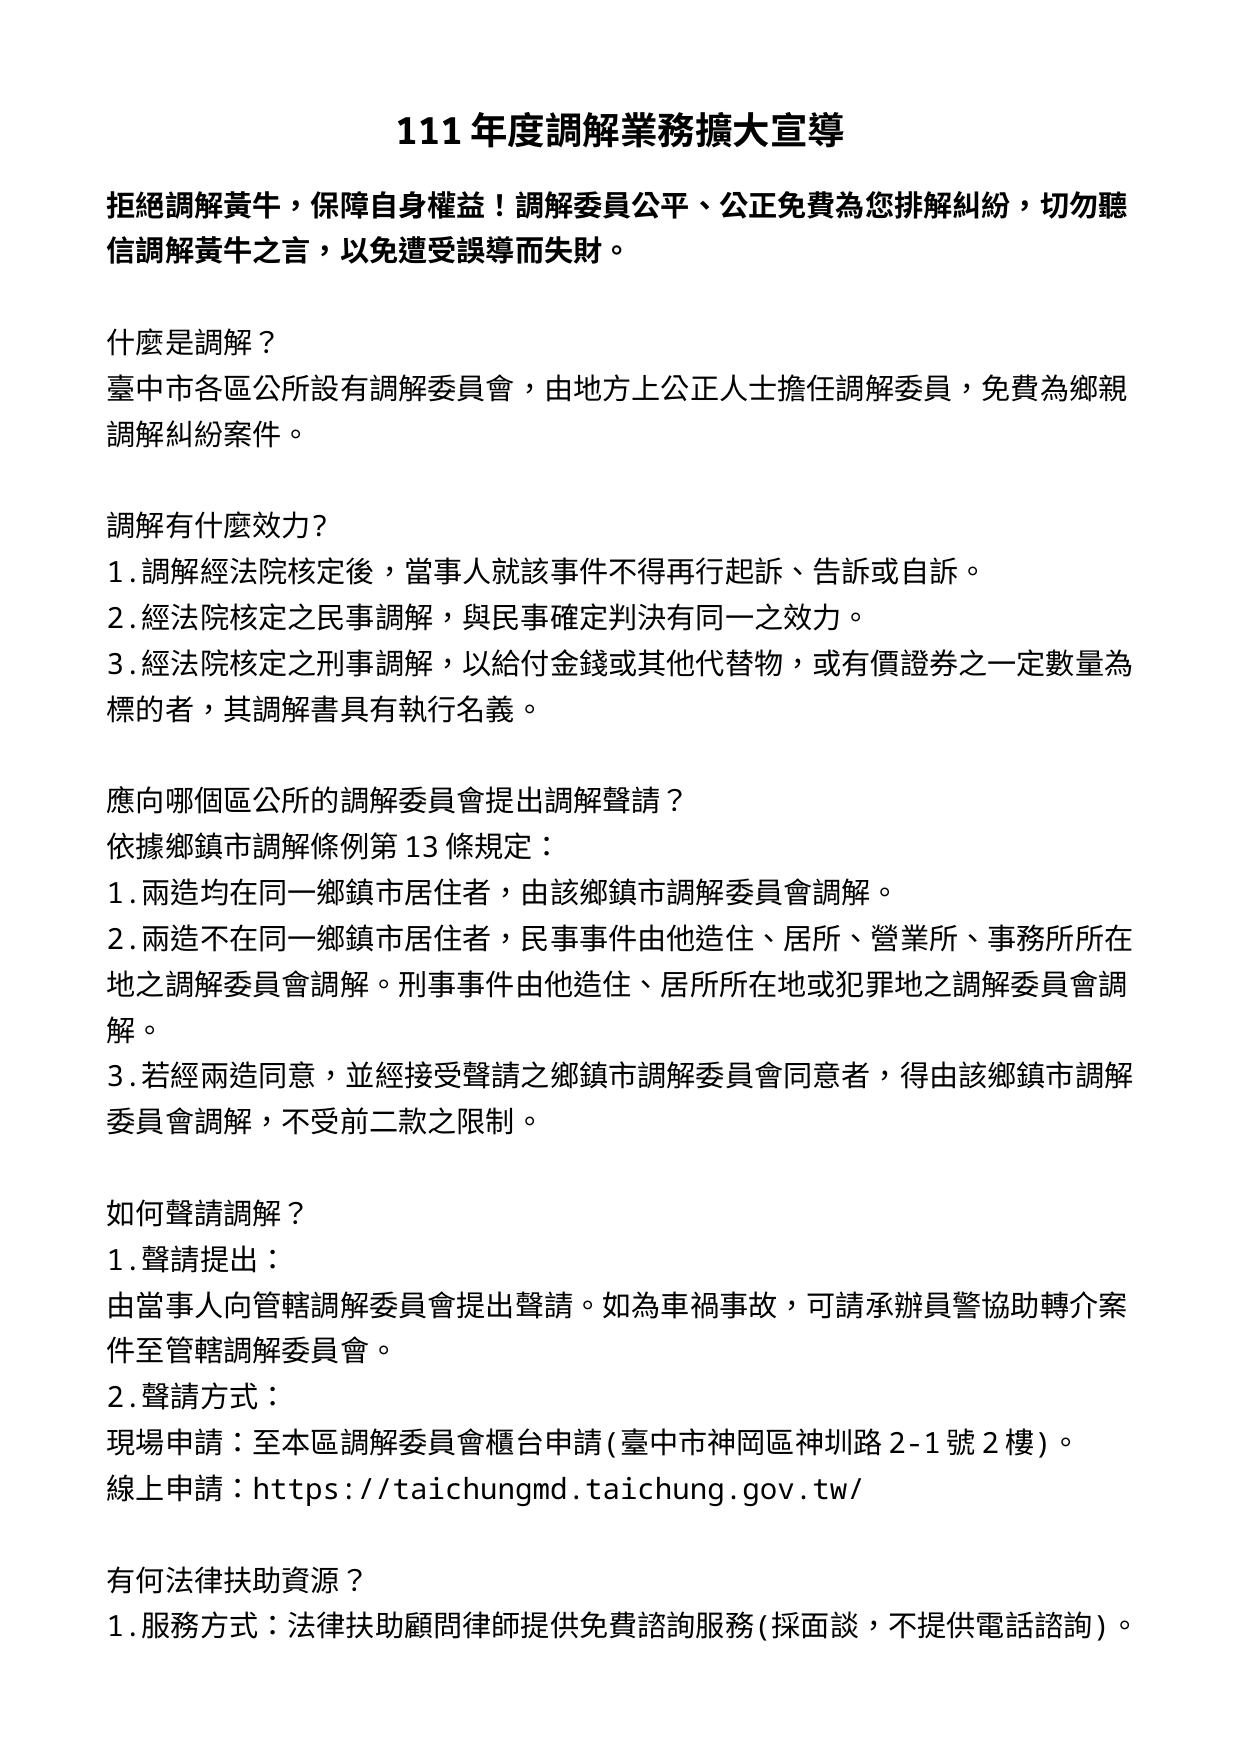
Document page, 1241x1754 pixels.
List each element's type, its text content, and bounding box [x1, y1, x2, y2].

text 1.兩造均在同一鄉鎮市居住者，由該鄉鎮市調解委員會調解。 [106, 867, 1134, 913]
text 2.聲請方式： [106, 1371, 1134, 1417]
text 3.若經兩造同意，並經接受聲請之鄉鎮市調解委員會同意者，得由該鄉鎮市調解委員會調解，不受前二款之限制。 [106, 1050, 1134, 1142]
text 依據鄉鎮市調解條例第13條規定： [106, 821, 1134, 867]
text 應向哪個區公所的調解委員會提出調解聲請？ [106, 775, 1134, 821]
text 由當事人向管轄調解委員會提出聲請。如為車禍事故，可請承辦員警協助轉介案件至管轄調解委員會。 [106, 1279, 1134, 1371]
text 2.兩造不在同一鄉鎮市居住者，民事事件由他造住、居所、營業所、事務所所在地之調解委員會調解。刑事事件由他造住、居所所在地或犯罪地之調解委員會調解。 [106, 913, 1134, 1050]
text 臺中市各區公所設有調解委員會，由地方上公正人士擔任調解委員，免費為鄉親調解糾紛案件。 [106, 363, 1134, 454]
text 什麼是調解？ [106, 317, 1134, 363]
text 現場申請：至本區調解委員會櫃台申請(臺中市神岡區神圳路2-1號2樓)。 [106, 1417, 1134, 1463]
text 3.經法院核定之刑事調解，以給付金錢或其他代替物，或有價證券之一定數量為標的者，其調解書具有執行名義。 [106, 638, 1134, 729]
text 2.經法院核定之民事調解，與民事確定判決有同一之效力。 [106, 592, 1134, 638]
text 線上申請：https://taichungmd.taichung.gov.tw/ [106, 1463, 1134, 1508]
text 1.聲請提出： [106, 1233, 1134, 1279]
text 拒絕調解黃牛，保障自身權益！調解委員公平、公正免費為您排解糾紛，切勿聽信調解黃牛之言，以免遭受誤導而失財。 [106, 179, 1134, 271]
text 111年度調解業務擴大宣導 [106, 106, 1134, 154]
text 如何聲請調解？ [106, 1188, 1134, 1233]
text 有何法律扶助資源？ [106, 1554, 1134, 1600]
text 1.服務方式：法律扶助顧問律師提供免費諮詢服務(採面談，不提供電話諮詢)。 [106, 1600, 1134, 1646]
text 調解有什麼效力? [106, 500, 1134, 546]
text 1.調解經法院核定後，當事人就該事件不得再行起訴、告訴或自訴。 [106, 546, 1134, 592]
